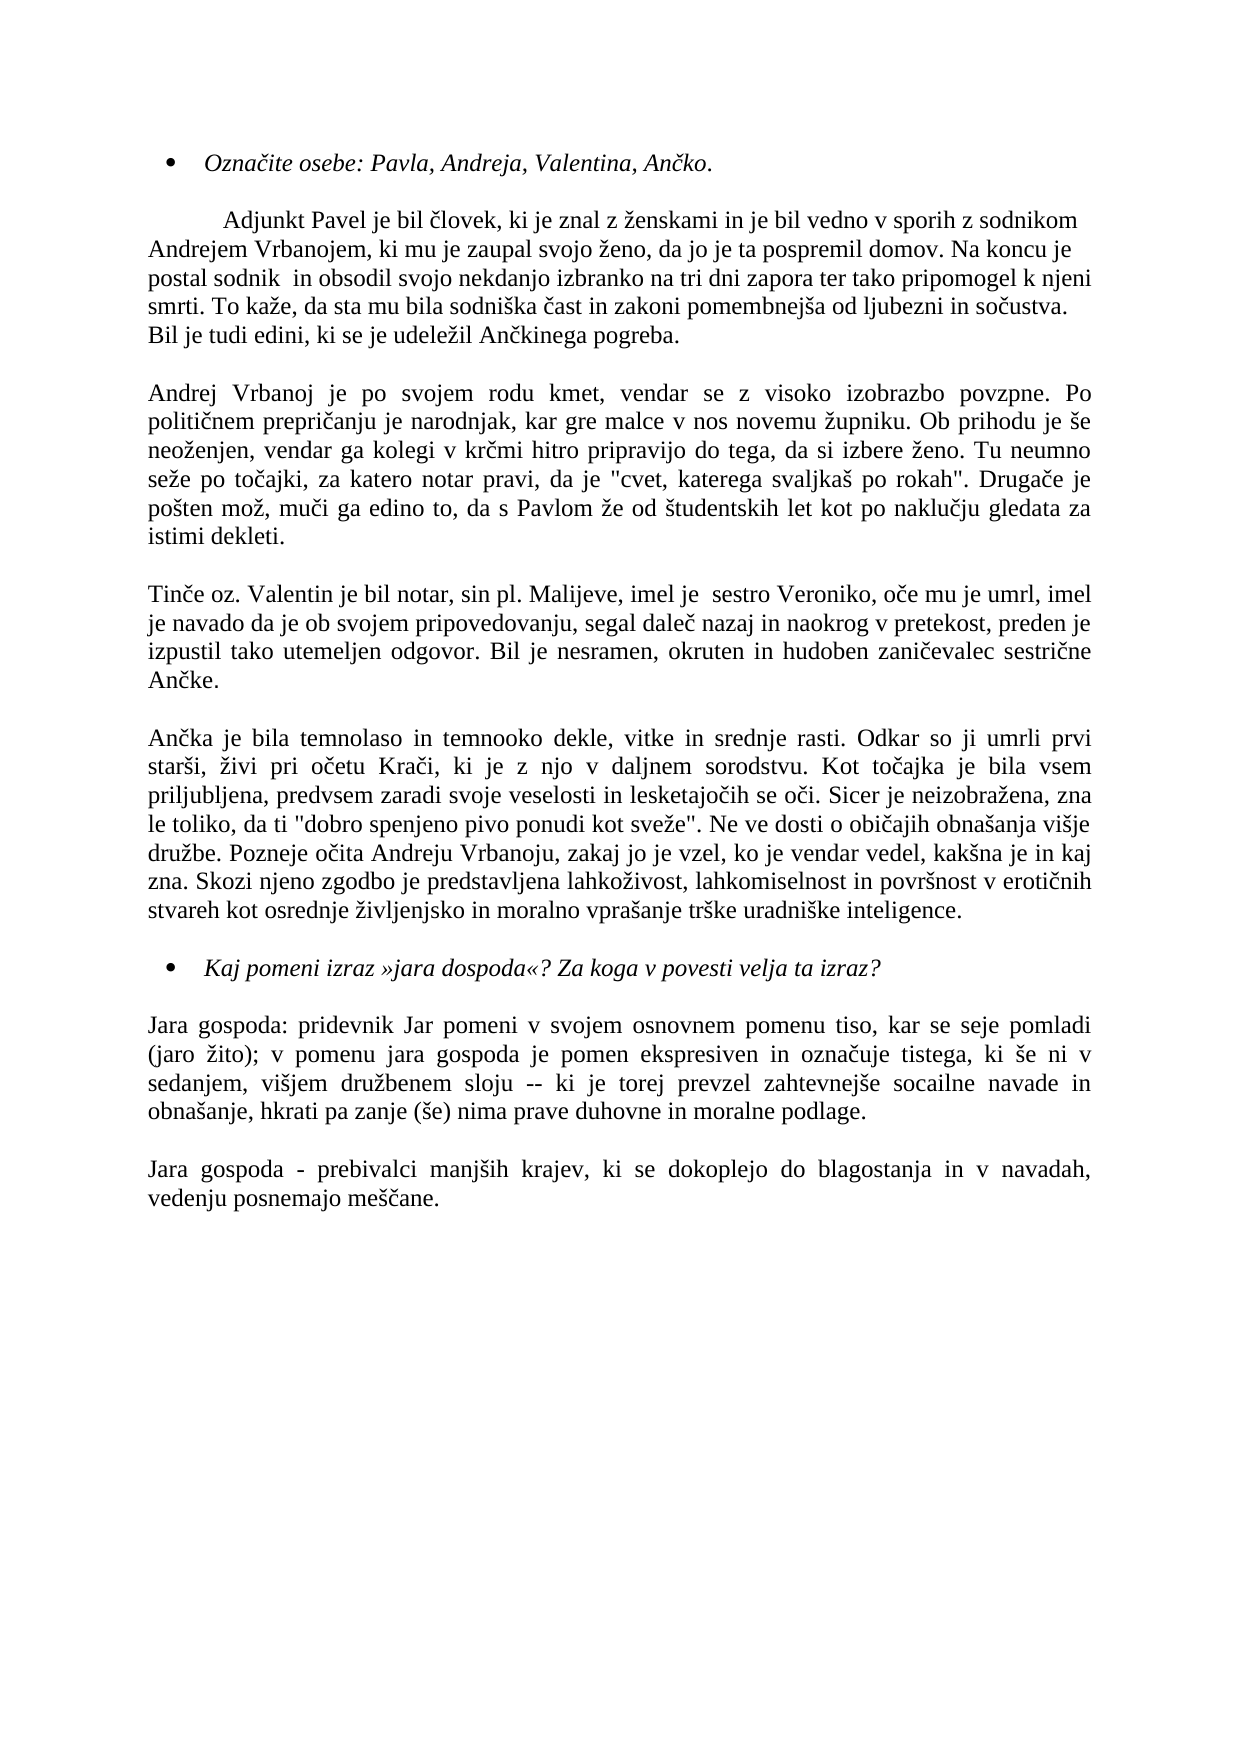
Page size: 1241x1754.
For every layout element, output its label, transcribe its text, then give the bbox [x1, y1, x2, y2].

text Ančka je bila temnolaso in temnooko dekle, vitke in srednje rasti. Odkar so ji umrli prvi starši, živi pri očetu Krači, ki je z njo v daljnem sorodstvu. Kot točajka je bila vsem priljubljena, predvsem zaradi svoje veselosti in lesketajočih se oči. Sicer je neizobražena, zna le toliko, da ti "dobro spenjeno pivo ponudi kot sveže". Ne ve dosti o običajih obnašanja višje družbe. Pozneje očita Andreju Vrbanoju, zakaj jo je vzel, ko je vendar vedel, kakšna je in kaj zna. Skozi njeno zgodbo je predstavljena lahkoživost, lahkomiselnost in površnost v erotičnih stvareh kot osrednje življenjsko in moralno vprašanje trške uradniške inteligence. [148, 694, 1093, 924]
text Andrej Vrbanoj je po svojem rodu kmet, vendar se z visoko izobrazbo povzpne. Po političnem prepričanju je narodnjak, kar gre malce v nos novemu župniku. Ob prihodu je še neoženjen, vendar ga kolegi v krčmi hitro pripravijo do tega, da si izbere ženo. Tu neumno seže po točajki, za katero notar pravi, da je "cvet, katerega svaljkaš po rokah". Drugače je pošten mož, muči ga edino to, da s Pavlom že od študentskih let kot po naklučju gledata za istimi dekleti. [148, 378, 1093, 550]
text Jara gospoda: pridevnik Jar pomeni v svojem osnovnem pomenu tiso, kar se seje pomladi (jaro žito); v pomenu jara gospoda je pomen ekspresiven in označuje tistega, ki še ni v sedanjem, višjem družbenem sloju -- ki je torej prevzel zahtevnejše socailne navade in obnašanje, hkrati pa zanje (še) nima prave duhovne in moralne podlage. [148, 1010, 1093, 1125]
list Kaj pomeni izraz »jara dospoda«? Za koga v povesti velja ta izraz? [166, 953, 1093, 981]
text Jara gospoda - prebivalci manjših krajev, ki se dokoplejo do blagostanja in v navadah, vedenju posnemajo meščane. [148, 1154, 1093, 1211]
text Adjunkt Pavel je bil človek, ki je znal z ženskami in je bil vedno v sporih z sodnikom Andrejem Vrbanojem, ki mu je zaupal svojo ženo, da jo je ta pospremil domov. Na koncu je postal sodnik in obsodil svojo nekdanjo izbranko na tri dni zapora ter tako pripomo­gel k njeni smrti. To kaže, da sta mu bila sodniška čast in zakoni pomembnejša od ljubezni in sočustva. Bil je tudi edini, ki se je udeležil Ančkinega pogreba. [148, 205, 1093, 349]
text Tinče oz. Valentin je bil notar, sin pl. Malijeve, imel je sestro Veroniko, oče mu je umrl, imel je navado da je ob svojem pripovedovanju, segal daleč nazaj in naokrog v pretekost, preden je izpustil tako utemeljen odgovor. Bil je nesramen, okruten in hudoben zaničevalec sestrične Ančke. [148, 579, 1093, 694]
list Označite osebe: Pavla, Andreja, Valentina, Ančko. [166, 148, 1093, 176]
